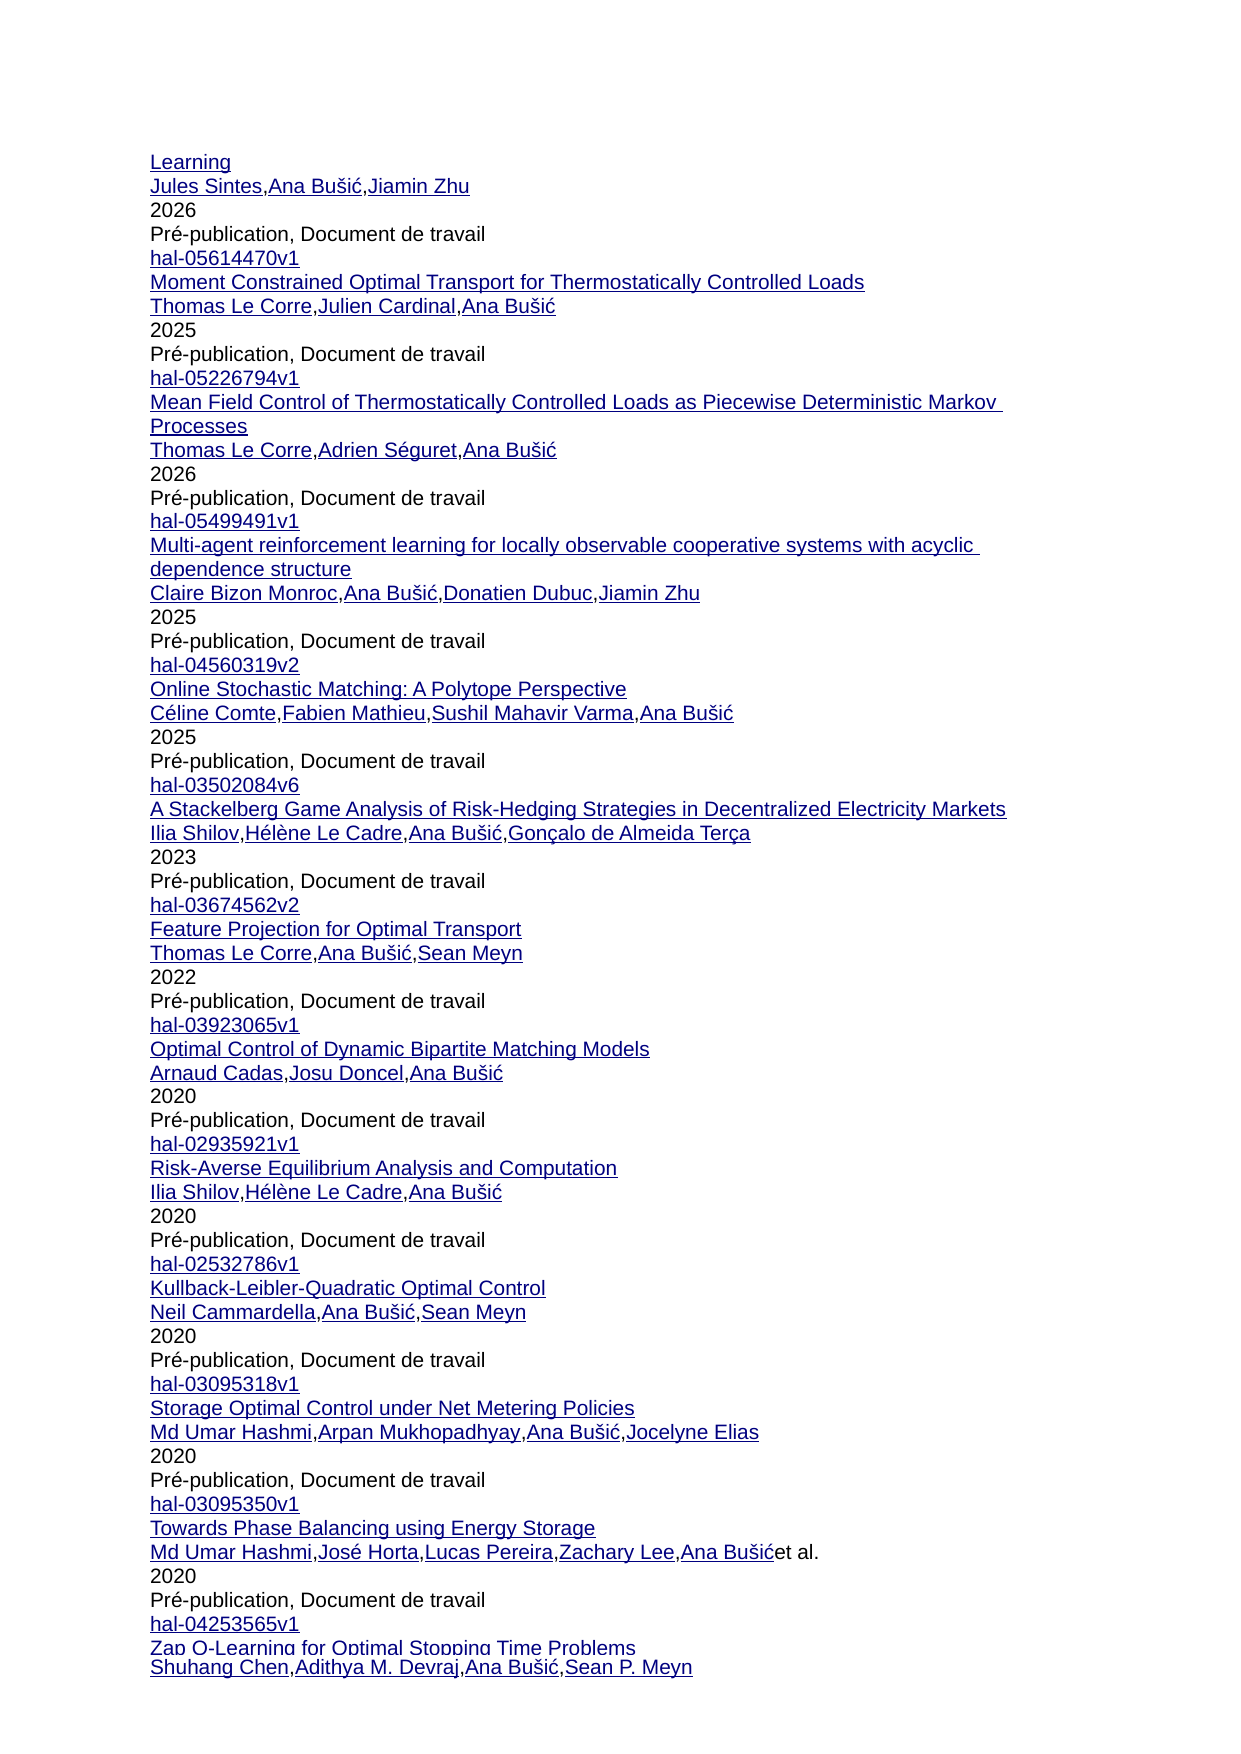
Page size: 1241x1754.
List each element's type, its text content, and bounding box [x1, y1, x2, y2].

table_cell Risk-Averse Equilibrium Analysis and Computation Ilia Shilov,Hélène Le Cadre,Ana Bušić 2020 Pré-publication, Document de travail hal-02532786v1 [150, 1156, 1090, 1276]
table_cell Mean Field Control of Thermostatically Controlled Loads as Piecewise Deterministic Markov Processes Thomas Le Corre,Adrien Séguret,Ana Bušić 2026 Pré-publication, Document de travail hal-05499491v1 [150, 390, 1090, 533]
table_cell Feature Projection for Optimal Transport Thomas Le Corre,Ana Bušić,Sean Meyn 2022 Pré-publication, Document de travail hal-03923065v1 [150, 917, 1090, 1036]
table_cell Storage Optimal Control under Net Metering Policies Md Umar Hashmi,Arpan Mukhopadhyay,Ana Bušić,Jocelyne Elias 2020 Pré-publication, Document de travail hal-03095350v1 [150, 1396, 1090, 1516]
table_cell A Stackelberg Game Analysis of Risk-Hedging Strategies in Decentralized Electricity Markets Ilia Shilov,Hélène Le Cadre,Ana Bušić,Gonçalo de Almeida Terça 2023 Pré-publication, Document de travail hal-03674562v2 [150, 797, 1090, 917]
table_cell Optimal Control of Dynamic Bipartite Matching Models Arnaud Cadas,Josu Doncel,Ana Bušić 2020 Pré-publication, Document de travail hal-02935921v1 [150, 1036, 1090, 1156]
table_cell Kullback-Leibler-Quadratic Optimal Control Neil Cammardella,Ana Bušić,Sean Meyn 2020 Pré-publication, Document de travail hal-03095318v1 [150, 1276, 1090, 1396]
table_cell Moment Constrained Optimal Transport for Thermostatically Controlled Loads Thomas Le Corre,Julien Cardinal,Ana Bušić 2025 Pré-publication, Document de travail hal-05226794v1 [150, 270, 1090, 389]
table_cell Zap Q-Learning for Optimal Stopping Time Problems Shuhang Chen,Adithya M. Devraj,Ana Bušić,Sean P. Meyn [150, 1635, 1090, 1679]
table_header Structural Equivalence and Learning Dynamics in Delayed Cooperative Multi-Agent Reinforcement Learning Jules Sintes,Ana Bušić,Jiamin Zhu 2026 Pré-publication, Document de travail hal-05614470v1 [150, 150, 1090, 270]
table_cell Online Stochastic Matching: A Polytope Perspective Céline Comte,Fabien Mathieu,Sushil Mahavir Varma,Ana Bušić 2025 Pré-publication, Document de travail hal-03502084v6 [150, 677, 1090, 797]
table_cell Towards Phase Balancing using Energy Storage Md Umar Hashmi,José Horta,Lucas Pereira,Zachary Lee,Ana Bušićet al. 2020 Pré-publication, Document de travail hal-04253565v1 [150, 1516, 1090, 1635]
table_cell Multi-agent reinforcement learning for locally observable cooperative systems with acyclic dependence structure Claire Bizon Monroc,Ana Bušić,Donatien Dubuc,Jiamin Zhu 2025 Pré-publication, Document de travail hal-04560319v2 [150, 533, 1090, 677]
